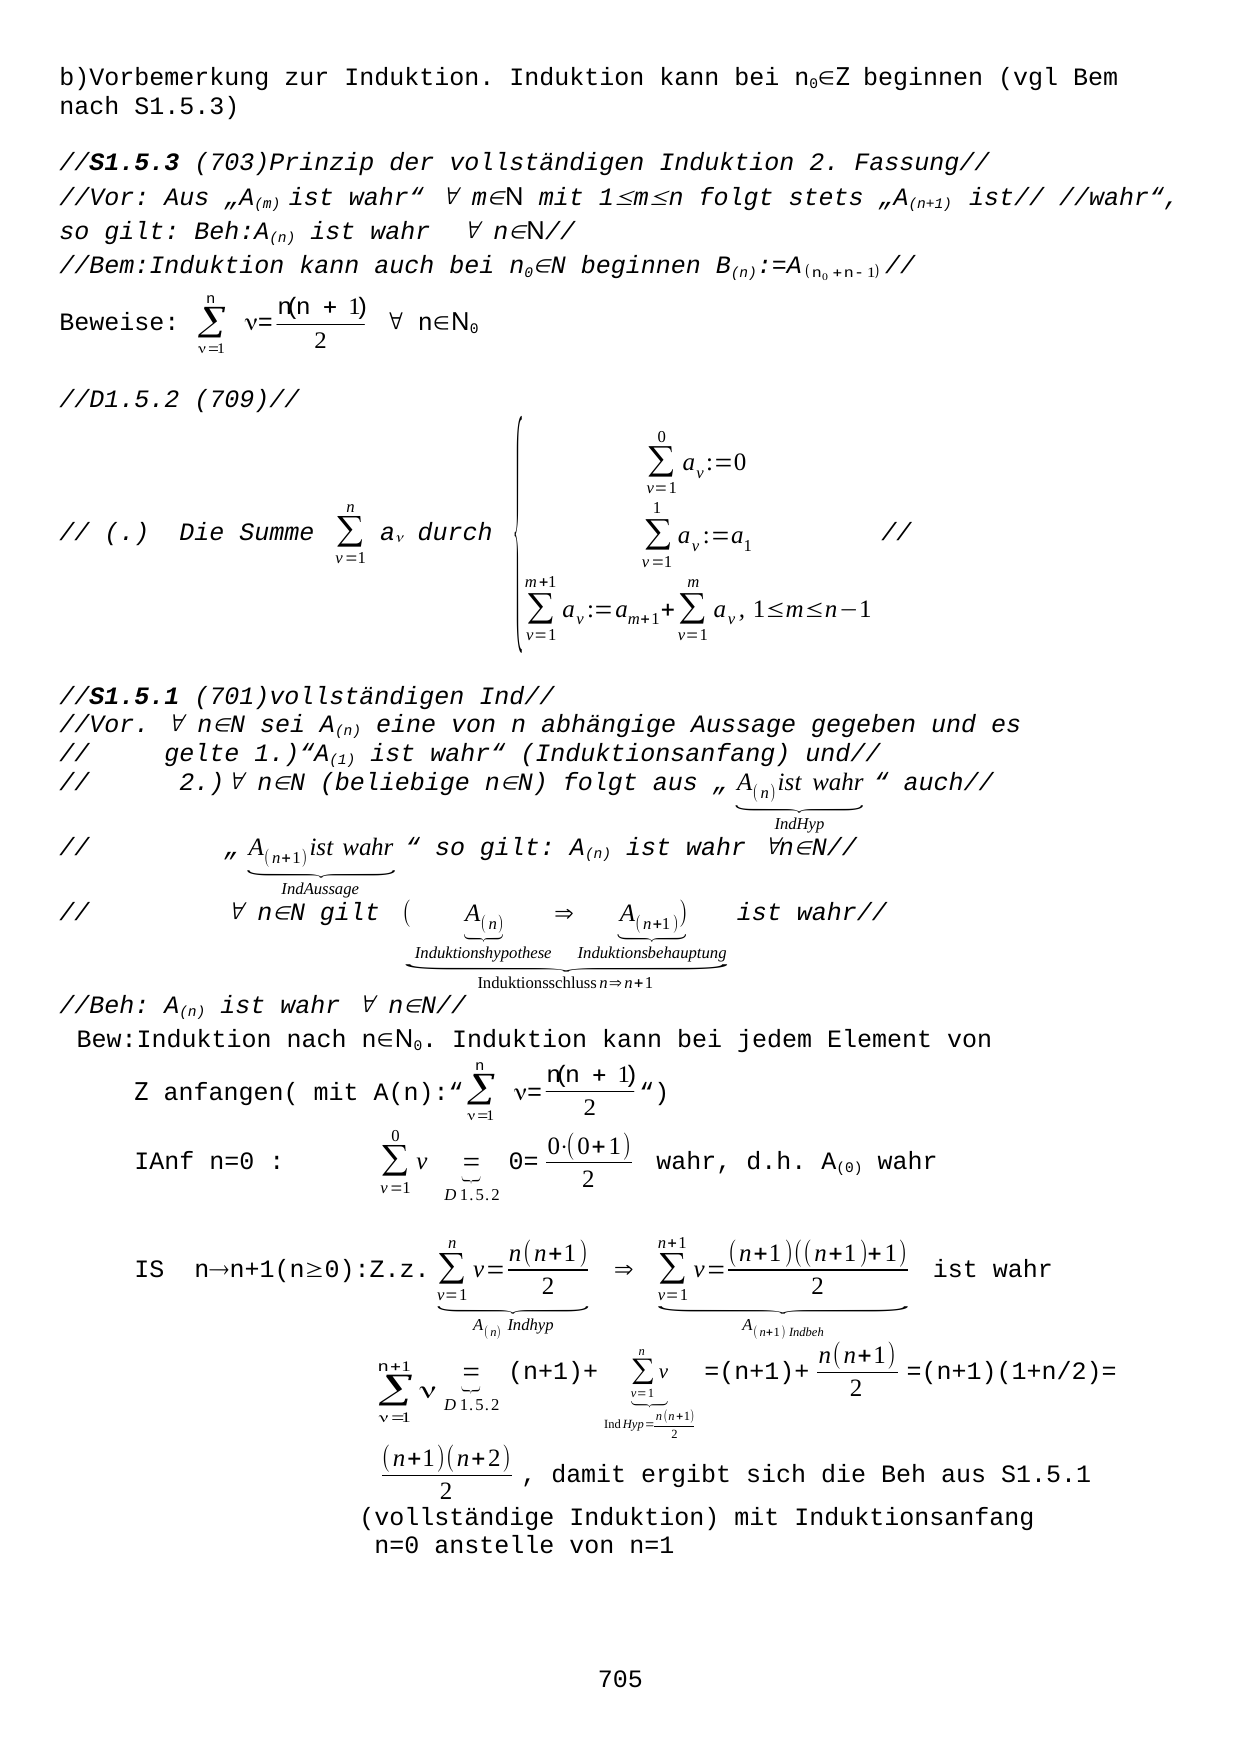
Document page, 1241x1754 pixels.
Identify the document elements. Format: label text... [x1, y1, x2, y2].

text Bew:Induktion nach nN0. Induktion kann bei jedem Element von [59, 1021, 1181, 1055]
text IS nn+1(n0):Z.z.  ist wahr [59, 1233, 1181, 1340]
text (vollständige Induktion) mit Induktionsanfang [59, 1505, 1181, 1533]
text (n+1)+=(n+1)+=(n+1)(1+n/2)= [59, 1340, 1181, 1443]
text b)Vorbemerkung zur Induktion. Induktion kann bei n0Z beginnen (vgl Bem nach S1.5.3) [59, 59, 1181, 122]
text , damit ergibt sich die Beh aus S1.5.1 [59, 1443, 1181, 1505]
subtitle //Vor.  nN sei A(n) eine von n abhängige Aussage gegeben und es [59, 712, 1181, 740]
text n=0 anstelle von n=1 [59, 1533, 1181, 1561]
text // (.) Die Summe a durch // [59, 415, 1181, 655]
text // 2.) nN (beliebige nN) folgt aus „“ auch// [59, 768, 1181, 833]
subtitle //D1.5.2 (709)// [59, 387, 1181, 415]
subtitle //  nN gilt ist wahr// [59, 898, 1181, 992]
subtitle // gelte 1.)“A(1) ist wahr“ (Induktionsanfang) und// [59, 740, 1181, 768]
text //S1.5.3 (703)Prinzip der vollständigen Induktion 2. Fassung// [59, 150, 1181, 178]
subtitle //S1.5.1 (701)vollständigen Ind// [59, 683, 1181, 712]
text IAnf n=0 : 0= wahr, d.h. A(0) wahr [59, 1126, 1181, 1205]
text //Vor: Aus „A(m) ist wahr“  mN mit 1mn folgt stets „A(n+1) ist// //wahr“, so gilt: Beh:A(n) ist wahr  nN// [59, 178, 1181, 247]
text //Bem:Induktion kann auch bei n0N beginnen B(n):=A// [59, 247, 1181, 288]
subtitle //Beh: A(n) ist wahr  nN// [59, 992, 1181, 1021]
subtitle // „“ so gilt: A(n) ist wahr nN// [59, 833, 1181, 898]
text Beweise: =  nN0 [59, 288, 1181, 359]
text Z anfangen( mit A(n):“=“) [59, 1055, 1181, 1126]
